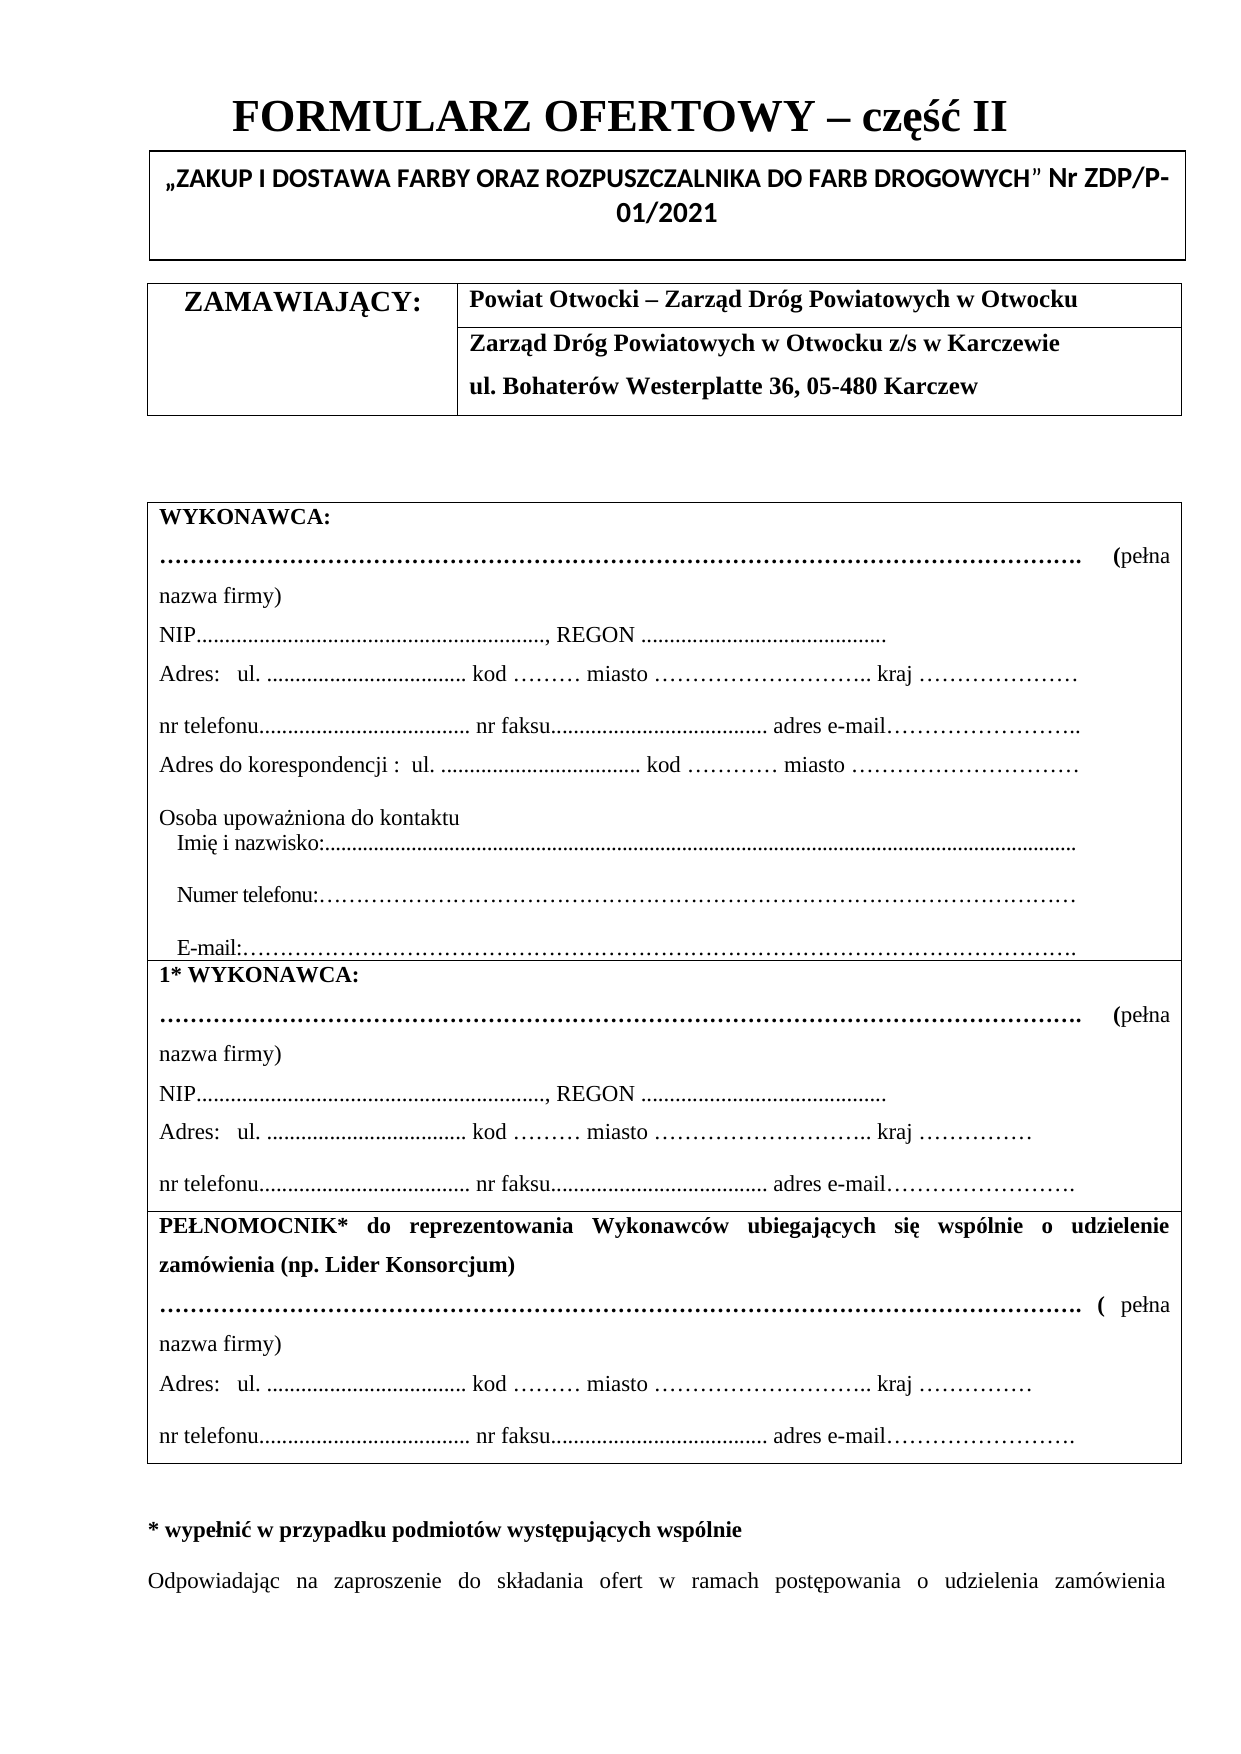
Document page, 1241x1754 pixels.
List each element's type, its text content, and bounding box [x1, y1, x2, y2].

table_header WYKONAWCA: …………………………………………………………………………………………………………. (pełna nazwa firmy) NIP............................................................., REGON ........................................... Adres: ul. ................................... kod ……… miasto ……………………….. kraj ………………… nr telefonu..................................... nr faksu...................................... adres e-mail…………………….. Adres do korespondencji : ul. ................................... kod ………… miasto ………………………… Osoba upoważniona do kontaktu Imię i nazwisko:........................................................................................................................................... Numer telefonu:………………………………………………………………………………………… E-mail:…………………………………………………………………………………………………. [148, 503, 1181, 960]
table_header ZAMAWIAJĄCY: [148, 284, 457, 414]
text * wypełnić w przypadku podmiotów występujących wspólnie [148, 1516, 1092, 1542]
table_cell 1* WYKONAWCA: …………………………………………………………………………………………………………. (pełna nazwa firmy) NIP............................................................., REGON ........................................... Adres: ul. ................................... kod ……… miasto ……………………….. kraj …………… nr telefonu..................................... nr faksu...................................... adres e-mail……………………. [148, 961, 1181, 1211]
table_cell Zarząd Dróg Powiatowych w Otwocku z/s w Karczewie ul. Bohaterów Westerplatte 36, 05-480 Karczew [458, 328, 1181, 414]
table_cell PEŁNOMOCNIK* do reprezentowania Wykonawców ubiegających się wspólnie o udzielenie zamówienia (np. Lider Konsorcjum) …………………………………………………………………………………………………………. ( pełna nazwa firmy) Adres: ul. ................................... kod ……… miasto ……………………….. kraj …………… nr telefonu..................................... nr faksu...................................... adres e-mail……………………. [148, 1212, 1181, 1463]
table_header Powiat Otwocki – Zarząd Dróg Powiatowych w Otwocku [458, 284, 1181, 327]
text Odpowiadając na zaproszenie do składania ofert w ramach postępowania o udzielenia zamówienia [148, 1568, 1167, 1594]
text FORMULARZ OFERTOWY – część II [148, 89, 1092, 141]
